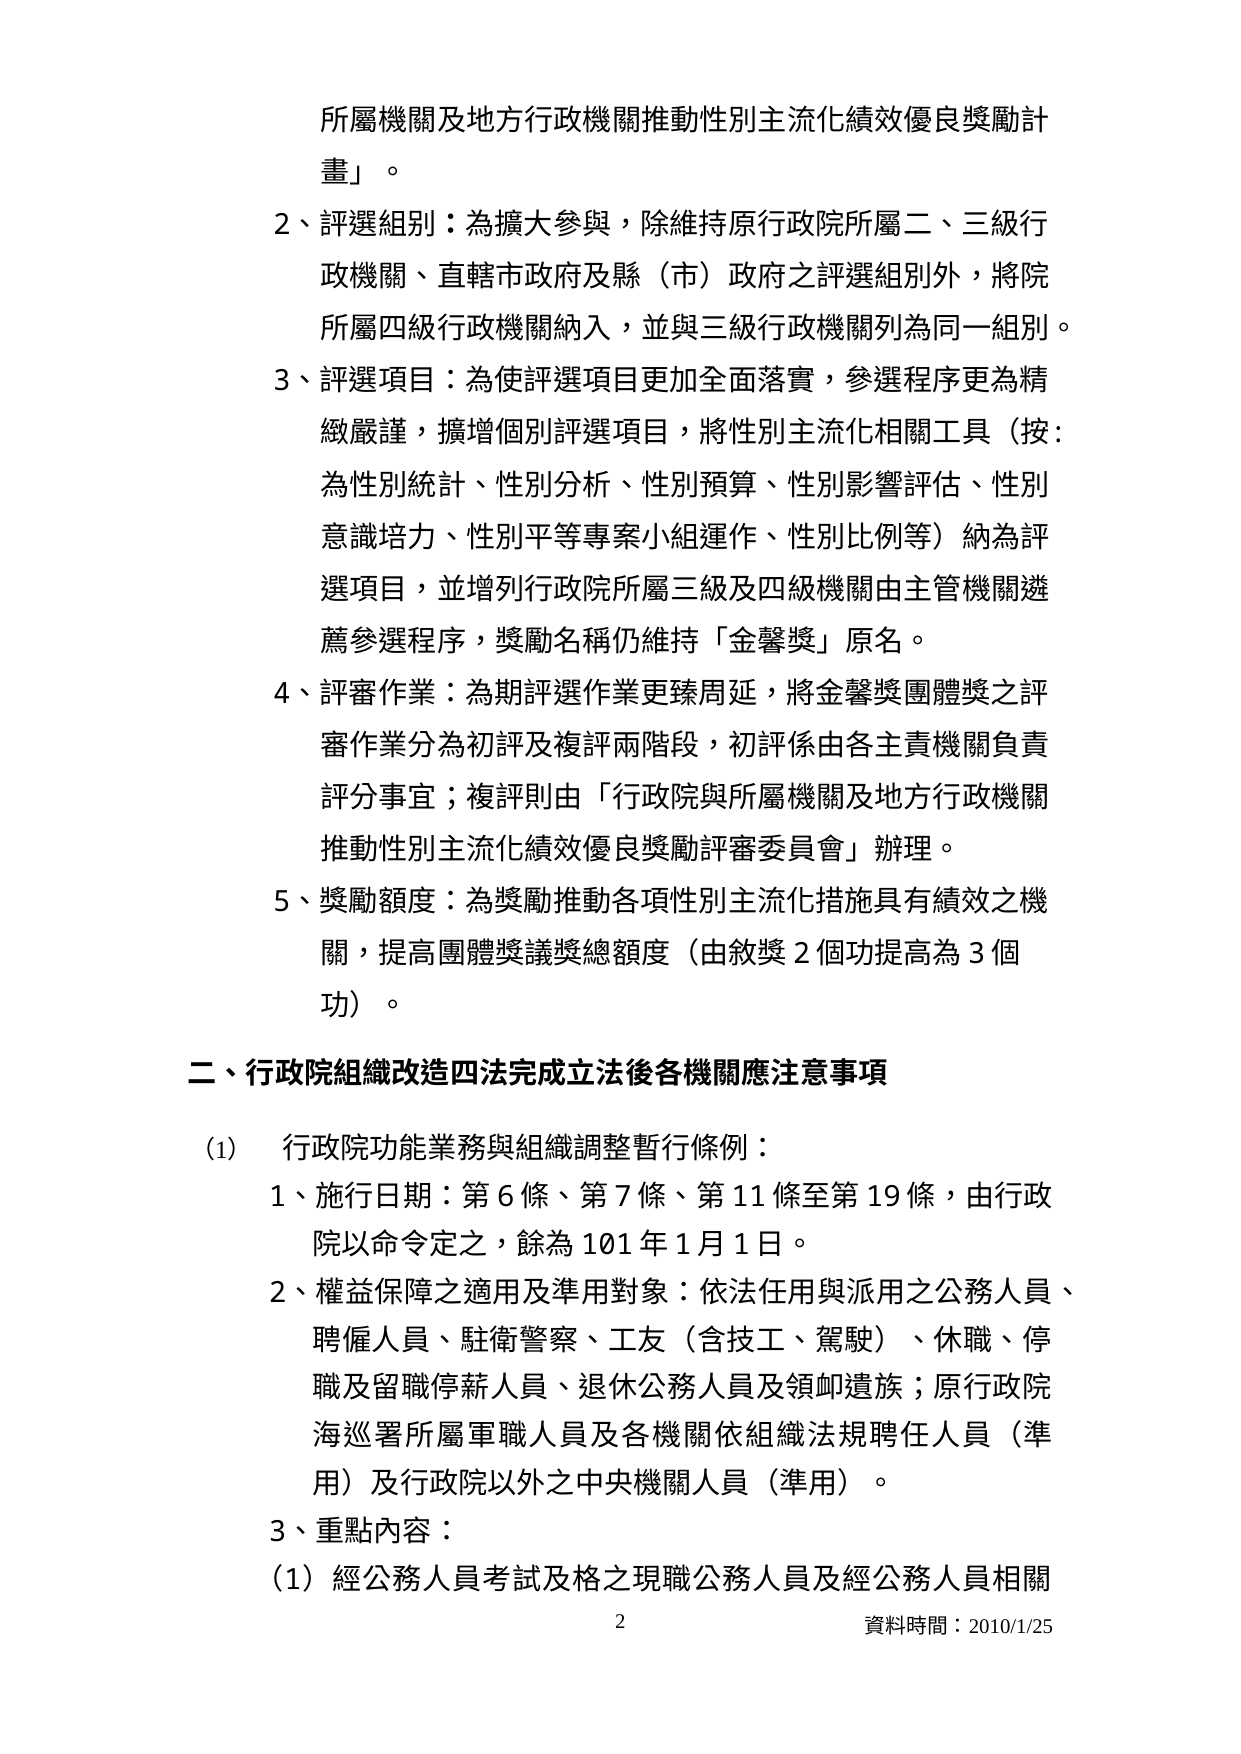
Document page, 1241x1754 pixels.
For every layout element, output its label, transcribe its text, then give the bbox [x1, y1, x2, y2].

text 5、獎勵額度：為獎勵推動各項性別主流化措施具有績效之機關，提高團體獎議獎總額度（由敘獎2個功提高為3個功）。 [273, 870, 1053, 1026]
text 所屬機關及地方行政機關推動性別主流化績效優良獎勵計畫」。 [273, 89, 1053, 193]
text 二、行政院組織改造四法完成立法後各機關應注意事項 [187, 1039, 1053, 1095]
text 3、評選項目：為使評選項目更加全面落實，參選程序更為精緻嚴謹，擴增個別評選項目，將性別主流化相關工具（按:為性別統計、性別分析、性別預算、性別影響評估、性別意識培力、性別平等專案小組運作、性別比例等）納為評選項目，並增列行政院所屬三級及四級機關由主管機關遴薦參選程序，獎勵名稱仍維持「金馨獎」原名。 [273, 349, 1053, 662]
list 行政院功能業務與組織調整暫行條例： [190, 1120, 1053, 1168]
text 1、施行日期：第6條、第7條、第11條至第19條，由行政院以命令定之，餘為101年1月1日。 [268, 1168, 1053, 1264]
text （1）經公務人員考試及格之現職公務人員及經公務人員相關 [254, 1551, 1053, 1599]
text 2、評選組别：為擴大參與，除維持原行政院所屬二、三級行政機關、直轄市政府及縣（市）政府之評選組別外，將院所屬四級行政機關納入，並與三級行政機關列為同一組別。 [273, 193, 1053, 349]
text 3、重點內容： [254, 1503, 1053, 1551]
text 4、評審作業：為期評選作業更臻周延，將金馨獎團體獎之評審作業分為初評及複評兩階段，初評係由各主責機關負責評分事宜；複評則由「行政院與所屬機關及地方行政機關推動性別主流化績效優良獎勵評審委員會」辦理。 [273, 662, 1053, 870]
text 2、權益保障之適用及準用對象：依法任用與派用之公務人員、聘僱人員、駐衛警察、工友（含技工、駕駛）、休職、停職及留職停薪人員、退休公務人員及領卹遺族；原行政院海巡署所屬軍職人員及各機關依組織法規聘任人員（準用）及行政院以外之中央機關人員（準用）。 [268, 1264, 1053, 1503]
